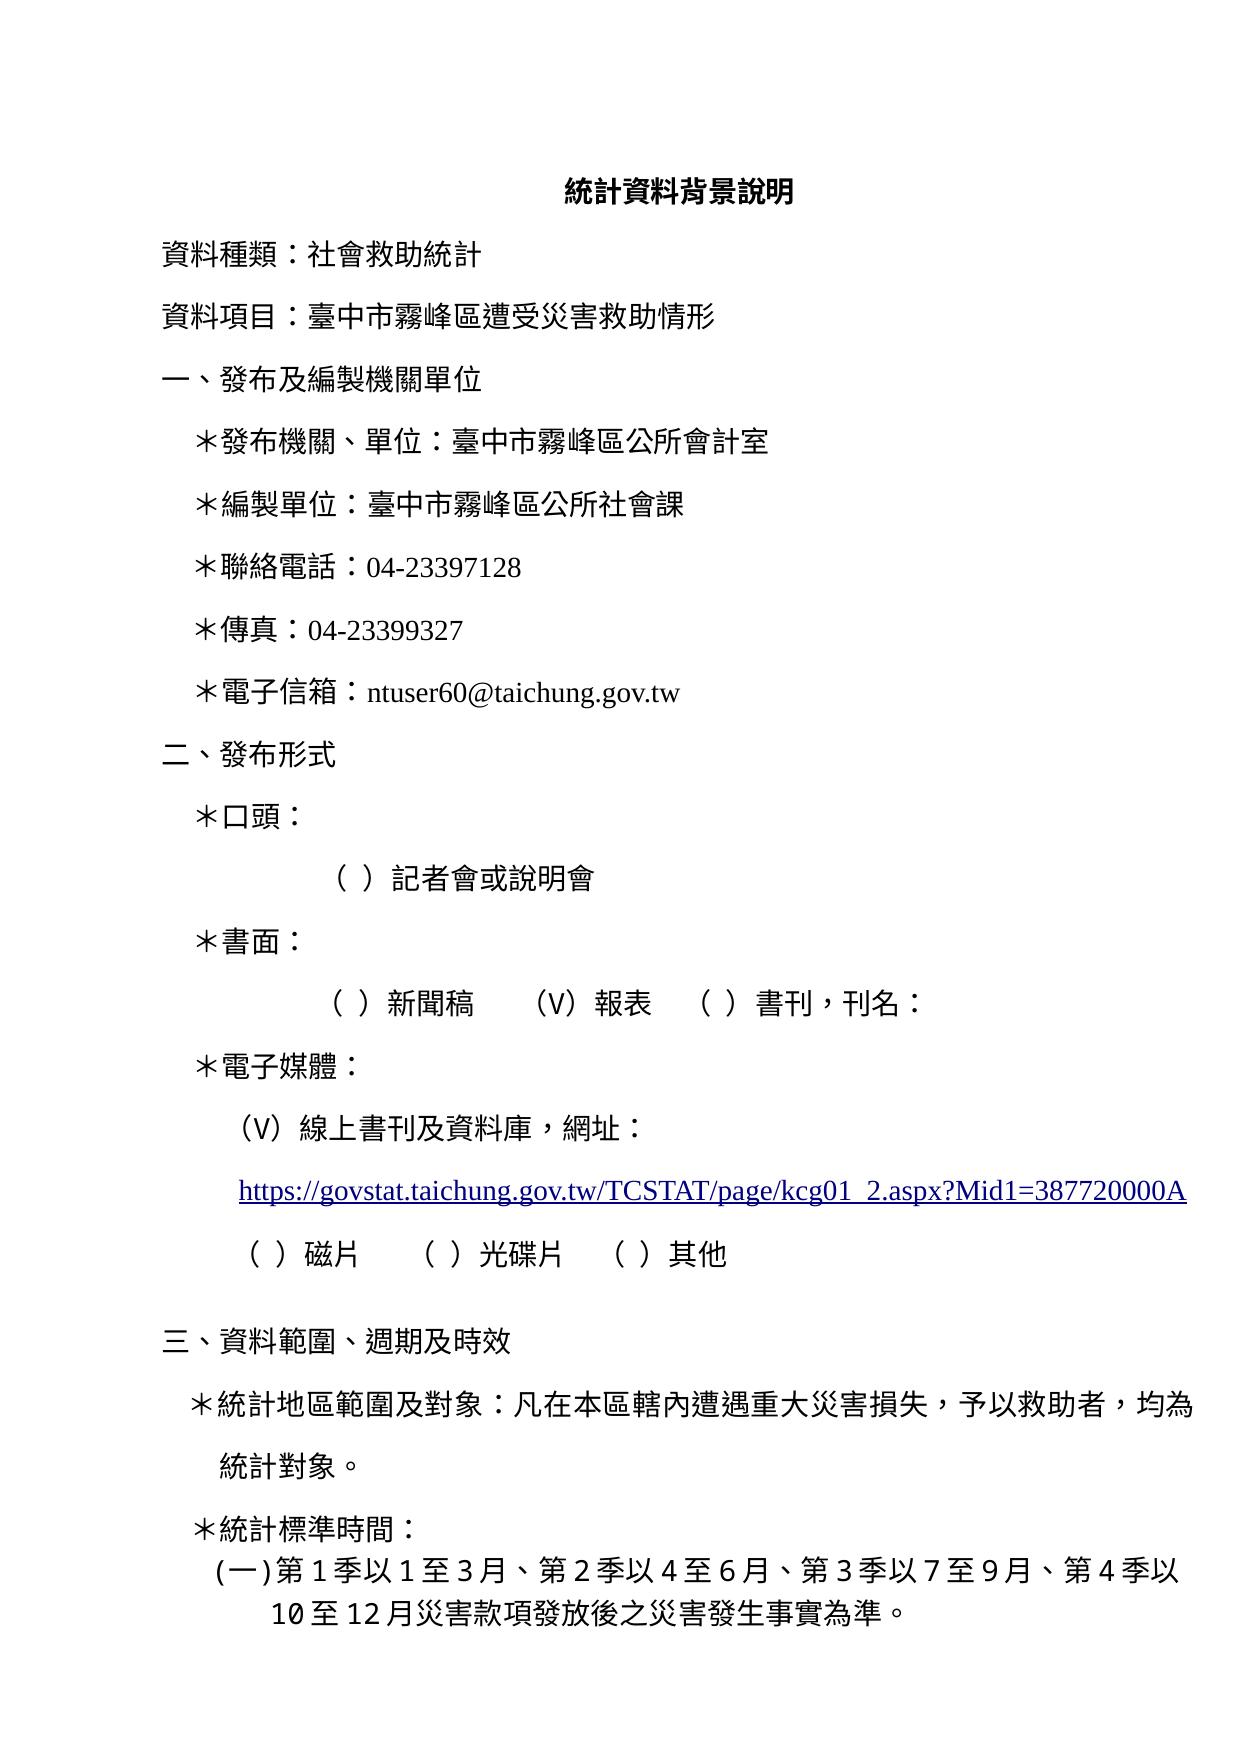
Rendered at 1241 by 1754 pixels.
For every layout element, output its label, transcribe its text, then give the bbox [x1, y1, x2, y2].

table_header 統計資料背景說明 資料種類：社會救助統計 資料項目：臺中市霧峰區遭受災害救助情形 一、發布及編製機關單位 ＊發布機關、單位：臺中市霧峰區公所會計室 ＊編製單位：臺中市霧峰區公所社會課 ＊聯絡電話：04-23397128 ＊傳真：04-23399327 ＊電子信箱：ntuser60@taichung.gov.tw 二、發布形式 口頭： （ ）記者會或說明會 書面： （ ）新聞稿 （V）報表 （ ）書刊，刊名： ＊電子媒體： （V）線上書刊及資料庫，網址： https://govstat.taichung.gov.tw/TCSTAT/page/kcg01_2.aspx?Mid1=387720000A （ ）磁片 （ ）光碟片 （ ）其他 三、資料範圍、週期及時效 ＊統計地區範圍及對象：凡在本區轄內遭遇重大災害損失，予以救助者，均為統計對象。 ＊統計標準時間： (一)第1季以1至3月、第2季以4至6月、第3季以7至9月、第4季以10至12月災害款項發放後之災害發生事實為準。 [150, 148, 1209, 1638]
